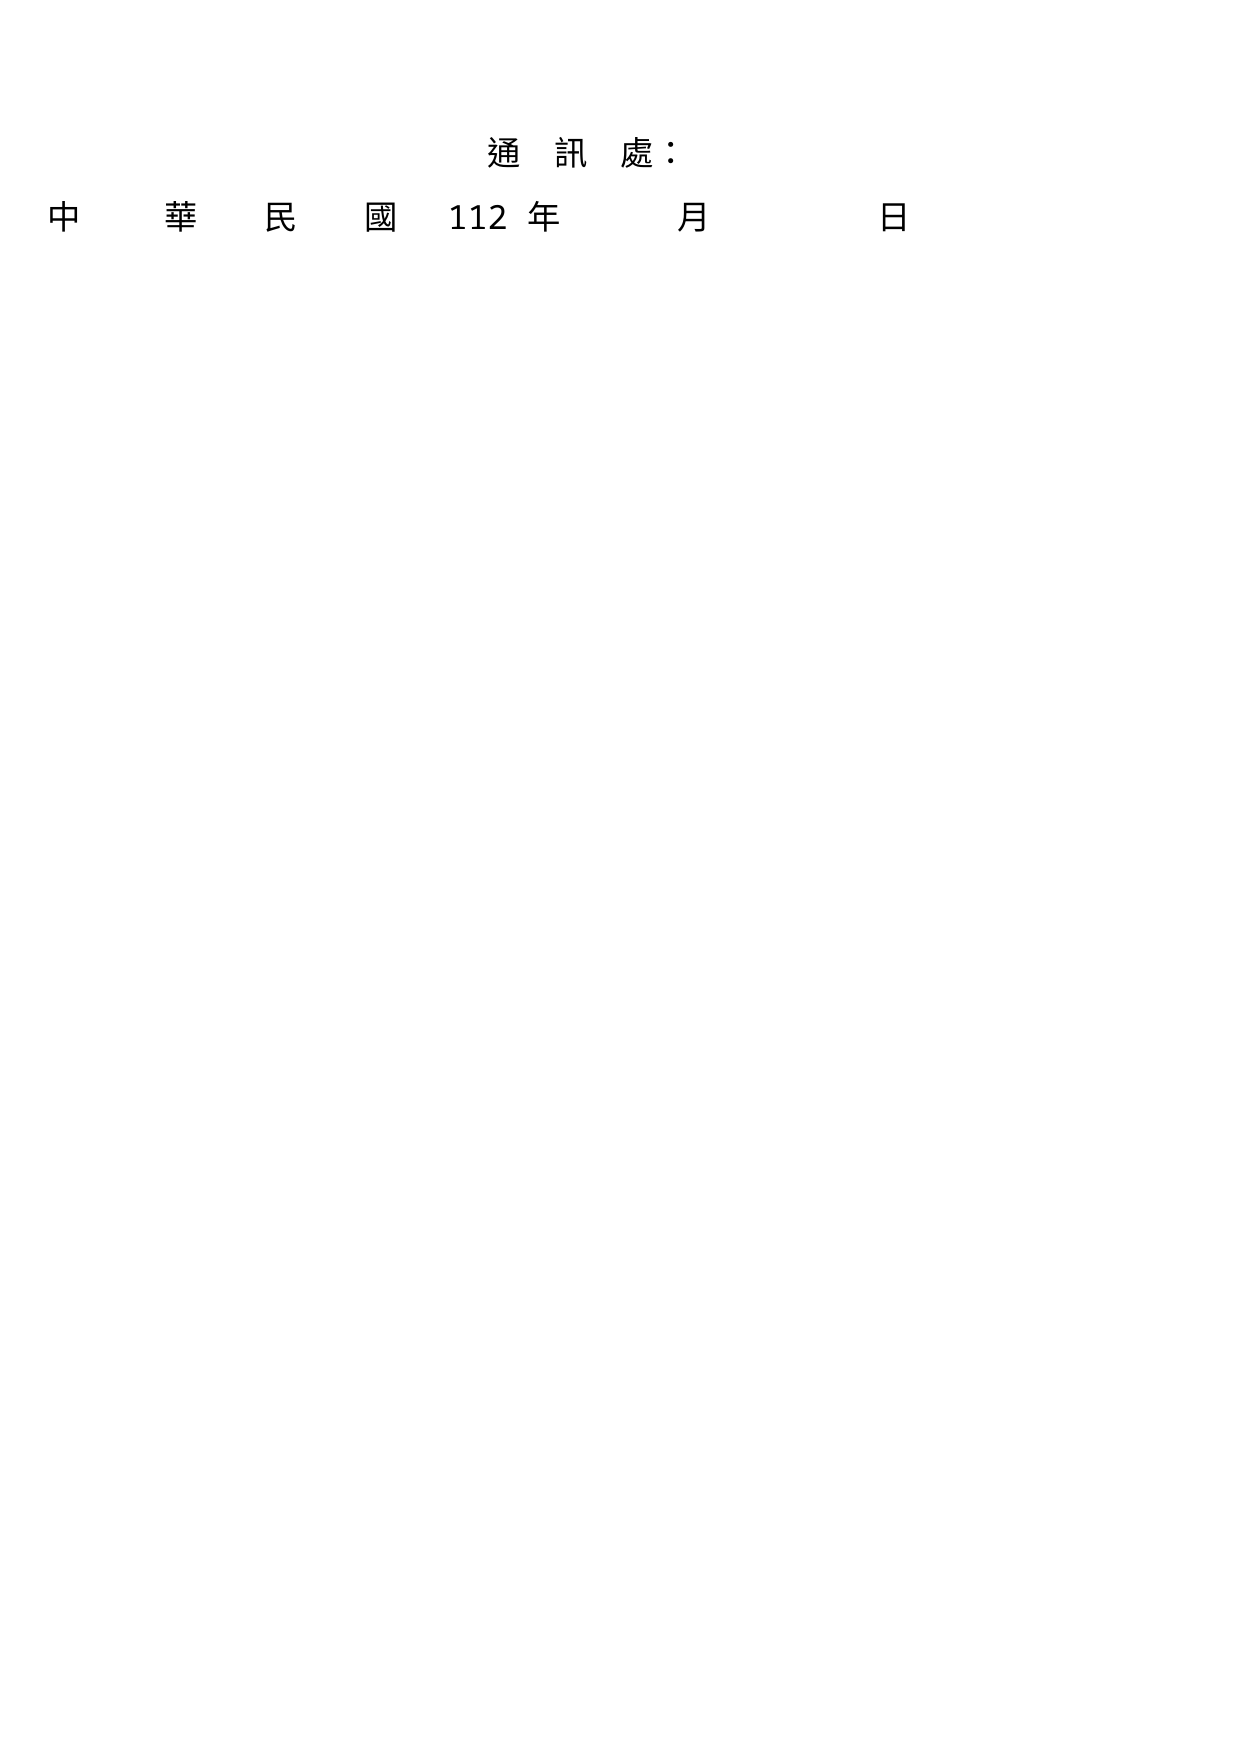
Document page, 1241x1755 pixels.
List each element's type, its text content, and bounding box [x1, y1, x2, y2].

text 通 訊 處： [47, 109, 1211, 172]
text 中 華 民 國 112 年 月 日 [47, 191, 1161, 239]
